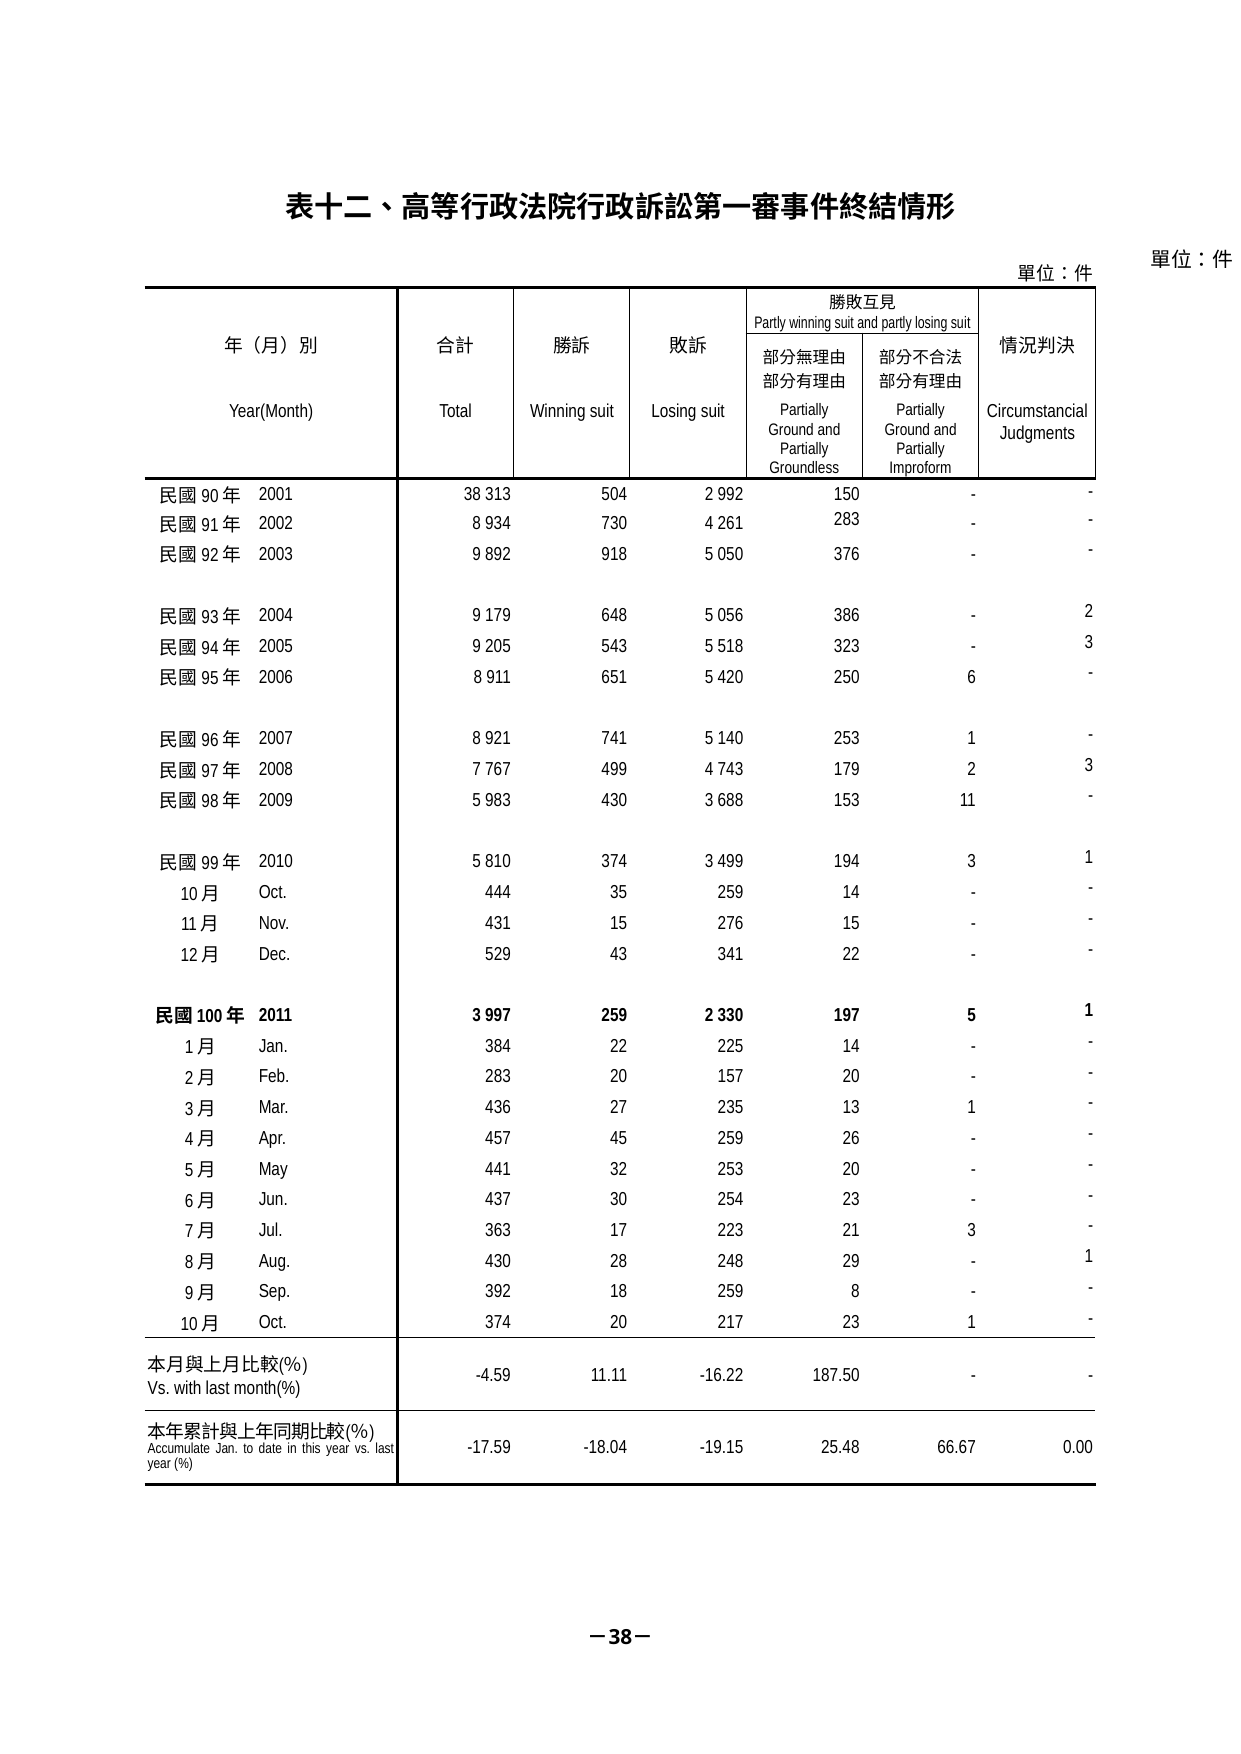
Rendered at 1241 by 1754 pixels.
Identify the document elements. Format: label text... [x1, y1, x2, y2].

table_cell - [862, 1030, 978, 1061]
table_cell - [979, 1030, 1096, 1061]
table_cell [399, 569, 513, 600]
table_cell 194 [746, 846, 862, 876]
table_cell 民國 99年 [145, 846, 256, 876]
table_cell 436 [399, 1091, 513, 1122]
table_cell 1 [979, 1245, 1096, 1276]
table_cell - [979, 723, 1096, 753]
table_cell 444 [399, 876, 513, 907]
table_cell 918 [514, 538, 630, 569]
table_cell [746, 569, 862, 600]
table_cell 529 [399, 938, 513, 968]
table_cell 本年累計與上年同期比較(％) Accumulate Jan. to date in this year vs. last year (%) [145, 1411, 396, 1483]
table_cell - [862, 1338, 978, 1410]
table_cell 32 [514, 1153, 630, 1184]
table_cell 30 [514, 1184, 630, 1214]
table_cell 9月 [145, 1276, 256, 1307]
table_cell 11.11 [514, 1338, 630, 1410]
table_cell [256, 969, 396, 999]
table_cell 21 [746, 1214, 862, 1245]
table_cell 43 [514, 938, 630, 968]
table_cell 20 [746, 1153, 862, 1184]
table_cell 7 767 [399, 754, 513, 784]
table_cell 730 [514, 508, 630, 538]
table_cell Partially Ground and Partially Improform [863, 400, 978, 477]
table_cell [399, 969, 513, 999]
table_cell - [979, 1214, 1096, 1245]
table_cell 民國 93年 [145, 600, 256, 631]
table_cell 3 [979, 631, 1096, 661]
table_cell 9 179 [399, 600, 513, 631]
text [1150, 235, 1240, 243]
table_cell - [979, 938, 1096, 968]
table_cell 259 [630, 1122, 746, 1153]
table_cell [514, 692, 630, 723]
table_cell 430 [399, 1245, 513, 1276]
table_cell 374 [514, 846, 630, 876]
table_cell - [862, 538, 978, 569]
table_cell 2002 [256, 508, 396, 538]
table_cell 20 [514, 1307, 630, 1337]
table_cell 35 [514, 876, 630, 907]
text 單位：件 [148, 259, 1092, 286]
table_cell [746, 692, 862, 723]
table_cell 2004 [256, 600, 396, 631]
table_cell [145, 969, 256, 999]
table_cell 民國 91年 [145, 508, 256, 538]
table_cell 民國100年 [145, 999, 256, 1030]
table_cell [256, 692, 396, 723]
table_cell 499 [514, 754, 630, 784]
table_cell 2011 [256, 999, 396, 1030]
table_cell 25.48 [746, 1411, 862, 1483]
table_cell 20 [746, 1061, 862, 1091]
text [1150, 268, 1240, 275]
table_cell - [862, 876, 978, 907]
table_cell 2 [979, 600, 1096, 631]
table_cell 1 [862, 723, 978, 753]
table_cell 259 [514, 999, 630, 1030]
table_cell 225 [630, 1030, 746, 1061]
table_cell 14 [746, 876, 862, 907]
table_cell 504 [514, 480, 630, 508]
table_cell 2006 [256, 661, 396, 692]
table_cell Aug. [256, 1245, 396, 1276]
table_cell [630, 815, 746, 846]
table_cell 2 [862, 754, 978, 784]
table_cell - [862, 1061, 978, 1091]
table_cell 5 [862, 999, 978, 1030]
table_cell 253 [630, 1153, 746, 1184]
table_header 情況判決 [979, 289, 1095, 400]
table_cell 6月 [145, 1184, 256, 1214]
table_cell 3 688 [630, 784, 746, 815]
table_cell 26 [746, 1122, 862, 1153]
table_cell 648 [514, 600, 630, 631]
table_cell 3 [979, 754, 1096, 784]
table_cell Losing suit [630, 400, 746, 477]
table_cell 0.00 [979, 1410, 1096, 1483]
table_cell - [979, 1307, 1096, 1337]
table_cell [746, 815, 862, 846]
table_cell 7月 [145, 1214, 256, 1245]
table_cell 5月 [145, 1153, 256, 1184]
table_cell Jun. [256, 1184, 396, 1214]
table_cell - [979, 1337, 1096, 1410]
table_cell 11 [862, 784, 978, 815]
table_cell 民國 92年 [145, 538, 256, 569]
table_cell 253 [746, 723, 862, 753]
table_cell [630, 569, 746, 600]
table_cell 386 [746, 600, 862, 631]
table_cell Jul. [256, 1214, 396, 1245]
table_cell May [256, 1153, 396, 1184]
table_cell 363 [399, 1214, 513, 1245]
table_cell 20 [514, 1061, 630, 1091]
table_cell 323 [746, 631, 862, 661]
table_cell 392 [399, 1276, 513, 1307]
table_cell 12月 [145, 938, 256, 968]
table_cell 6 [862, 661, 978, 692]
table_cell 3 [862, 846, 978, 876]
table_cell Sep. [256, 1276, 396, 1307]
table_cell [630, 969, 746, 999]
table_cell [145, 692, 256, 723]
table_cell - [862, 631, 978, 661]
table_cell Partially Ground and Partially Groundless [747, 400, 862, 477]
table_cell 153 [746, 784, 862, 815]
table_cell 223 [630, 1214, 746, 1245]
table_cell 民國 90年 [145, 480, 256, 508]
table_cell 2001 [256, 480, 396, 508]
table_cell Year(Month) [145, 400, 396, 477]
table_cell -4.59 [399, 1338, 513, 1410]
table_header 年（月）別 [145, 289, 396, 400]
table_cell 民國 98年 [145, 784, 256, 815]
table_cell 5 810 [399, 846, 513, 876]
table_cell Mar. [256, 1091, 396, 1122]
table_cell 3 499 [630, 846, 746, 876]
table_cell 28 [514, 1245, 630, 1276]
table_cell 8月 [145, 1245, 256, 1276]
table_cell 741 [514, 723, 630, 753]
table_cell [514, 969, 630, 999]
table_cell 5 140 [630, 723, 746, 753]
table_cell 2003 [256, 538, 396, 569]
text 單位：件 [1150, 243, 1240, 268]
table_cell 157 [630, 1061, 746, 1091]
table_cell 248 [630, 1245, 746, 1276]
table_cell 150 [746, 480, 862, 508]
table_cell 1 [862, 1091, 978, 1122]
table_cell - [862, 508, 978, 538]
table_cell Dec. [256, 938, 396, 968]
table_cell 197 [746, 999, 862, 1030]
table_cell [746, 969, 862, 999]
table_cell 259 [630, 876, 746, 907]
table_cell 1 [862, 1307, 978, 1337]
table_cell [256, 815, 396, 846]
table_cell 283 [399, 1061, 513, 1091]
table_cell 23 [746, 1184, 862, 1214]
table_cell [862, 569, 978, 600]
table_cell 384 [399, 1030, 513, 1061]
table_cell - [862, 907, 978, 938]
table_cell 民國 97年 [145, 754, 256, 784]
table_cell - [862, 1122, 978, 1153]
table_cell 22 [746, 938, 862, 968]
table_cell 27 [514, 1091, 630, 1122]
table_cell [862, 969, 978, 999]
table_cell [979, 815, 1096, 846]
table_cell 235 [630, 1091, 746, 1122]
table_cell [862, 692, 978, 723]
table_cell [514, 569, 630, 600]
table_cell 民國 95年 [145, 661, 256, 692]
table_cell 8 [746, 1276, 862, 1307]
table_cell - [979, 538, 1096, 569]
table_cell 民國 94年 [145, 631, 256, 661]
table_cell 4 743 [630, 754, 746, 784]
table_cell 376 [746, 538, 862, 569]
table_cell -16.22 [630, 1338, 746, 1410]
table_cell 民國 96年 [145, 723, 256, 753]
table_cell 15 [514, 907, 630, 938]
table_cell 457 [399, 1122, 513, 1153]
table_cell - [979, 1276, 1096, 1307]
table_cell -18.04 [514, 1411, 630, 1483]
table_cell 18 [514, 1276, 630, 1307]
table_cell [979, 569, 1096, 600]
table_cell 8 934 [399, 508, 513, 538]
table_cell - [979, 907, 1096, 938]
table_cell 1 [979, 846, 1096, 876]
table_cell - [862, 600, 978, 631]
table_cell Oct. [256, 1307, 396, 1337]
table_cell 437 [399, 1184, 513, 1214]
table_cell 29 [746, 1245, 862, 1276]
table_cell 187.50 [746, 1338, 862, 1410]
table_cell - [979, 508, 1096, 538]
table_cell 1月 [145, 1030, 256, 1061]
table_cell -19.15 [630, 1411, 746, 1483]
table_cell 276 [630, 907, 746, 938]
table_cell - [979, 876, 1096, 907]
table_cell 部分不合法 部分有理由 [863, 334, 978, 400]
table_cell Apr. [256, 1122, 396, 1153]
table_cell 2月 [145, 1061, 256, 1091]
table_cell 8 911 [399, 661, 513, 692]
table_cell 本月與上月比較(％) Vs. with last month(%) [145, 1338, 396, 1410]
table_cell - [979, 480, 1096, 508]
table_cell 250 [746, 661, 862, 692]
table_cell 38 313 [399, 480, 513, 508]
table_cell 5 050 [630, 538, 746, 569]
table_cell Jan. [256, 1030, 396, 1061]
table_cell - [862, 1276, 978, 1307]
table_cell 283 [746, 508, 862, 538]
table_cell - [862, 938, 978, 968]
table_header 勝訴 [514, 289, 629, 400]
table_cell 2008 [256, 754, 396, 784]
table_cell - [979, 1061, 1096, 1091]
table_cell 45 [514, 1122, 630, 1153]
table_cell Feb. [256, 1061, 396, 1091]
table_cell - [862, 1153, 978, 1184]
table_cell 259 [630, 1276, 746, 1307]
table_cell 5 518 [630, 631, 746, 661]
table_cell 341 [630, 938, 746, 968]
table_cell 217 [630, 1307, 746, 1337]
table_cell [399, 692, 513, 723]
table_cell 2 992 [630, 480, 746, 508]
table_cell 1 [979, 999, 1096, 1030]
table_cell [399, 815, 513, 846]
table_cell [630, 692, 746, 723]
table_cell 15 [746, 907, 862, 938]
table_cell [145, 569, 256, 600]
table_cell 179 [746, 754, 862, 784]
table_cell [862, 815, 978, 846]
table_cell [979, 692, 1096, 723]
table_cell - [862, 1184, 978, 1214]
table_cell - [979, 1184, 1096, 1214]
table_cell 14 [746, 1030, 862, 1061]
table_cell [256, 569, 396, 600]
table_cell Nov. [256, 907, 396, 938]
table_cell 651 [514, 661, 630, 692]
table_cell - [862, 1245, 978, 1276]
table_cell 23 [746, 1307, 862, 1337]
table_cell 10月 [145, 876, 256, 907]
table_cell 2 330 [630, 999, 746, 1030]
table_cell 66.67 [862, 1411, 978, 1483]
table_cell - [979, 1122, 1096, 1153]
table_cell 10月 [145, 1307, 256, 1337]
table_cell 部分無理由 部分有理由 [747, 334, 862, 400]
table_cell 430 [514, 784, 630, 815]
table_cell 5 420 [630, 661, 746, 692]
table_cell - [979, 661, 1096, 692]
table_cell [145, 815, 256, 846]
table_cell 17 [514, 1214, 630, 1245]
table_cell 8 921 [399, 723, 513, 753]
table_cell 441 [399, 1153, 513, 1184]
table_cell - [862, 480, 978, 508]
table_cell [979, 969, 1096, 999]
table_cell 4 261 [630, 508, 746, 538]
table_cell 2009 [256, 784, 396, 815]
table_cell Total [399, 400, 513, 477]
table_cell 5 983 [399, 784, 513, 815]
table_cell 2010 [256, 846, 396, 876]
table_cell 374 [399, 1307, 513, 1337]
table_cell 13 [746, 1091, 862, 1122]
table_cell 22 [514, 1030, 630, 1061]
table_cell Oct. [256, 876, 396, 907]
table_cell 5 056 [630, 600, 746, 631]
table_cell - [979, 1153, 1096, 1184]
table_cell 9 892 [399, 538, 513, 569]
table_cell 2005 [256, 631, 396, 661]
table_cell 3月 [145, 1091, 256, 1122]
table_cell - [979, 784, 1096, 815]
table_cell 3 997 [399, 999, 513, 1030]
table_cell 11月 [145, 907, 256, 938]
table_cell 4月 [145, 1122, 256, 1153]
table_header 合計 [399, 289, 513, 400]
table_cell 9 205 [399, 631, 513, 661]
table_cell [514, 815, 630, 846]
table_cell 2007 [256, 723, 396, 753]
table_cell Winning suit [514, 400, 629, 477]
text 表十二、高等行政法院行政訴訟第一審事件終結情形 [148, 183, 1092, 225]
table_header 敗訴 [630, 289, 746, 400]
table_cell 3 [862, 1214, 978, 1245]
table_cell 543 [514, 631, 630, 661]
table_cell 431 [399, 907, 513, 938]
table_header 勝敗互見 Partly winning suit and partly losing suit [747, 289, 978, 332]
table_cell 254 [630, 1184, 746, 1214]
table_cell -17.59 [399, 1411, 513, 1483]
table_cell - [979, 1091, 1096, 1122]
table_cell Circumstancial Judgments [979, 400, 1095, 477]
